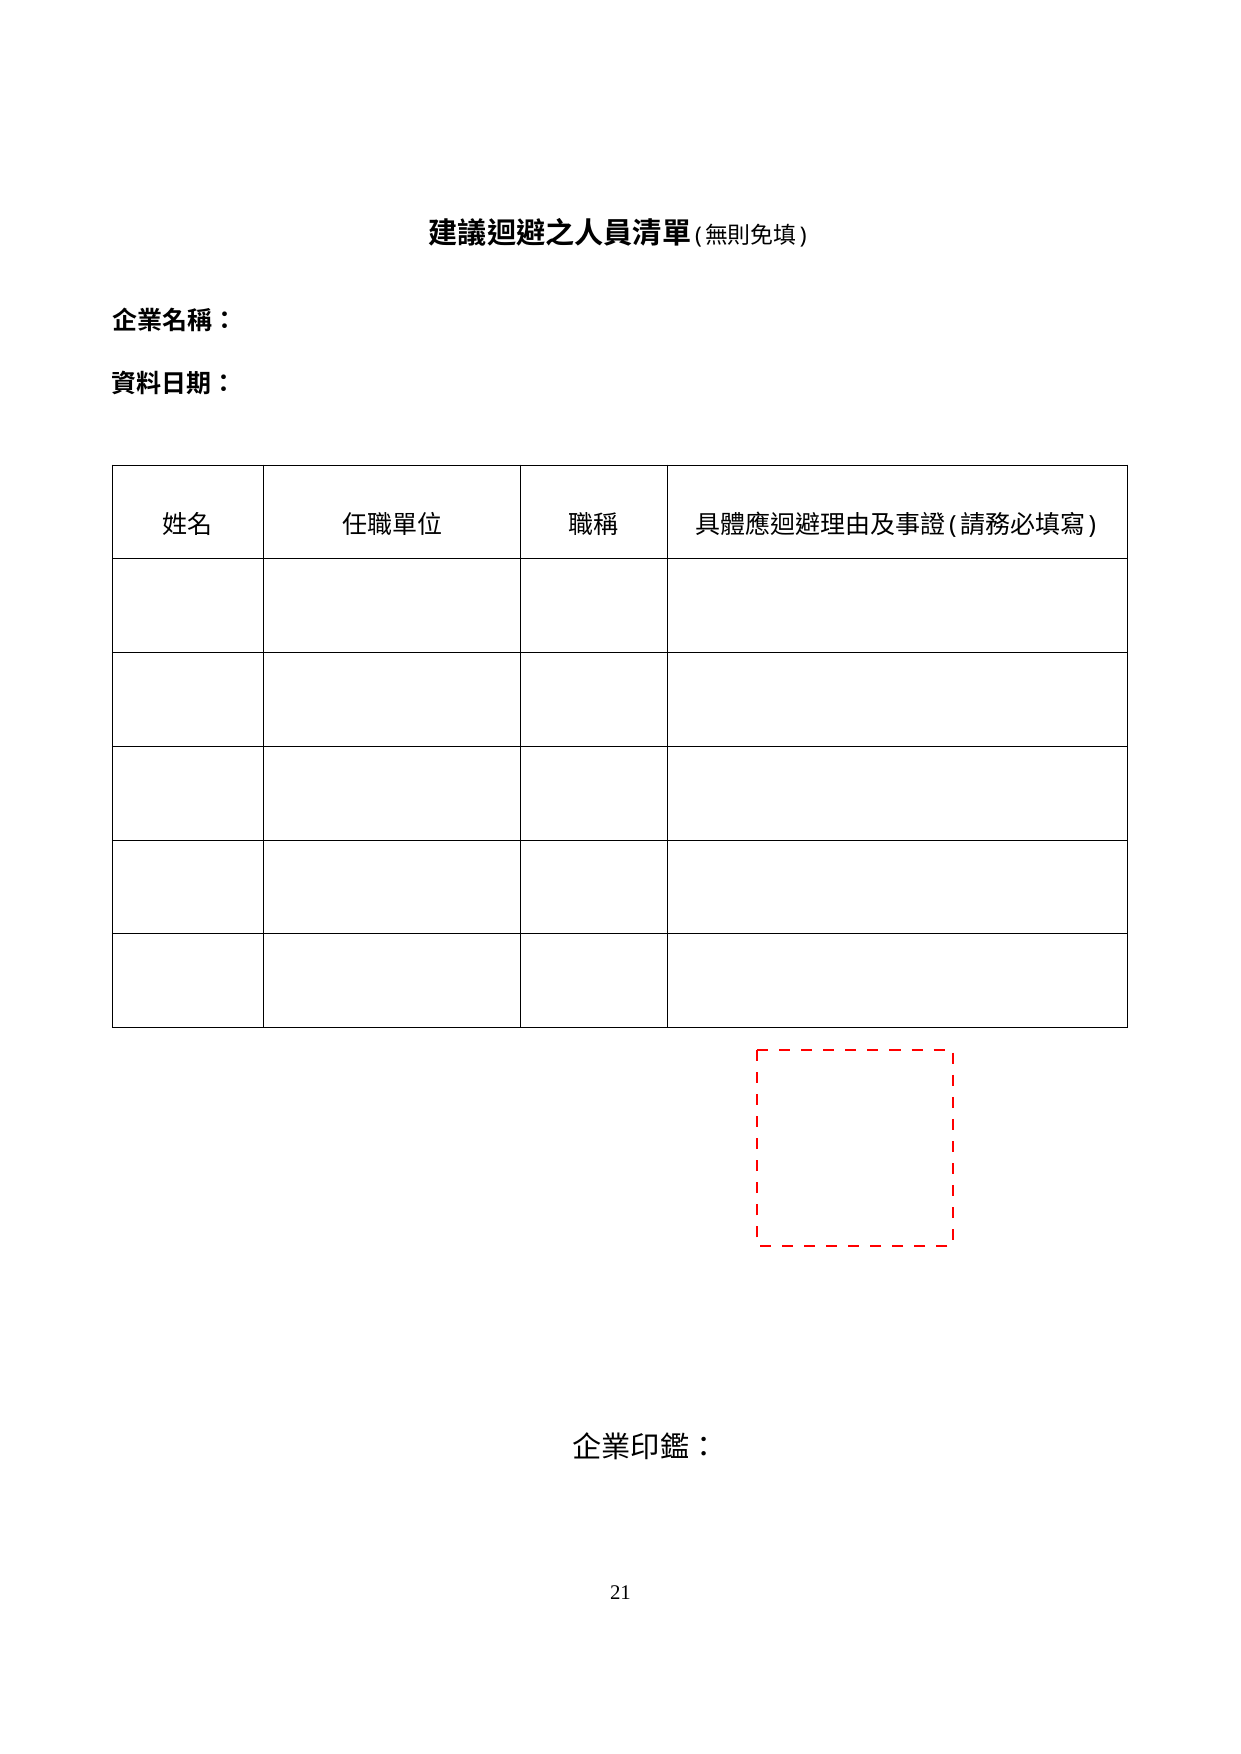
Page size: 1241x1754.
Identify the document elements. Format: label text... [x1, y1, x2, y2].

table_cell [113, 747, 263, 839]
table_cell [668, 841, 1127, 933]
table_cell [113, 653, 263, 746]
table_header 姓名 [113, 466, 263, 558]
table_cell [264, 559, 520, 652]
table_header 具體應迴避理由及事證(請務必填寫) [668, 466, 1127, 558]
table_cell [113, 841, 263, 933]
table_cell [668, 747, 1127, 839]
table_cell [521, 934, 667, 1027]
table_cell [668, 559, 1127, 652]
table_cell [264, 747, 520, 839]
table_header 職稱 [521, 466, 667, 558]
text 建議迴避之人員清單(無則免填) [109, 189, 1128, 252]
table_cell [264, 653, 520, 746]
table_cell [521, 653, 667, 746]
table_cell [668, 653, 1127, 746]
table_cell [521, 747, 667, 839]
text 企業名稱： [112, 277, 1128, 339]
table_header 任職單位 [264, 466, 520, 558]
text 企業印鑑： [83, 1403, 1207, 1466]
table_cell [113, 559, 263, 652]
table_cell [264, 934, 520, 1027]
table_cell [521, 841, 667, 933]
table_cell [521, 559, 667, 652]
text 資料日期： [109, 339, 1128, 402]
table_cell [668, 934, 1127, 1027]
table_cell [264, 841, 520, 933]
table_cell [113, 934, 263, 1027]
